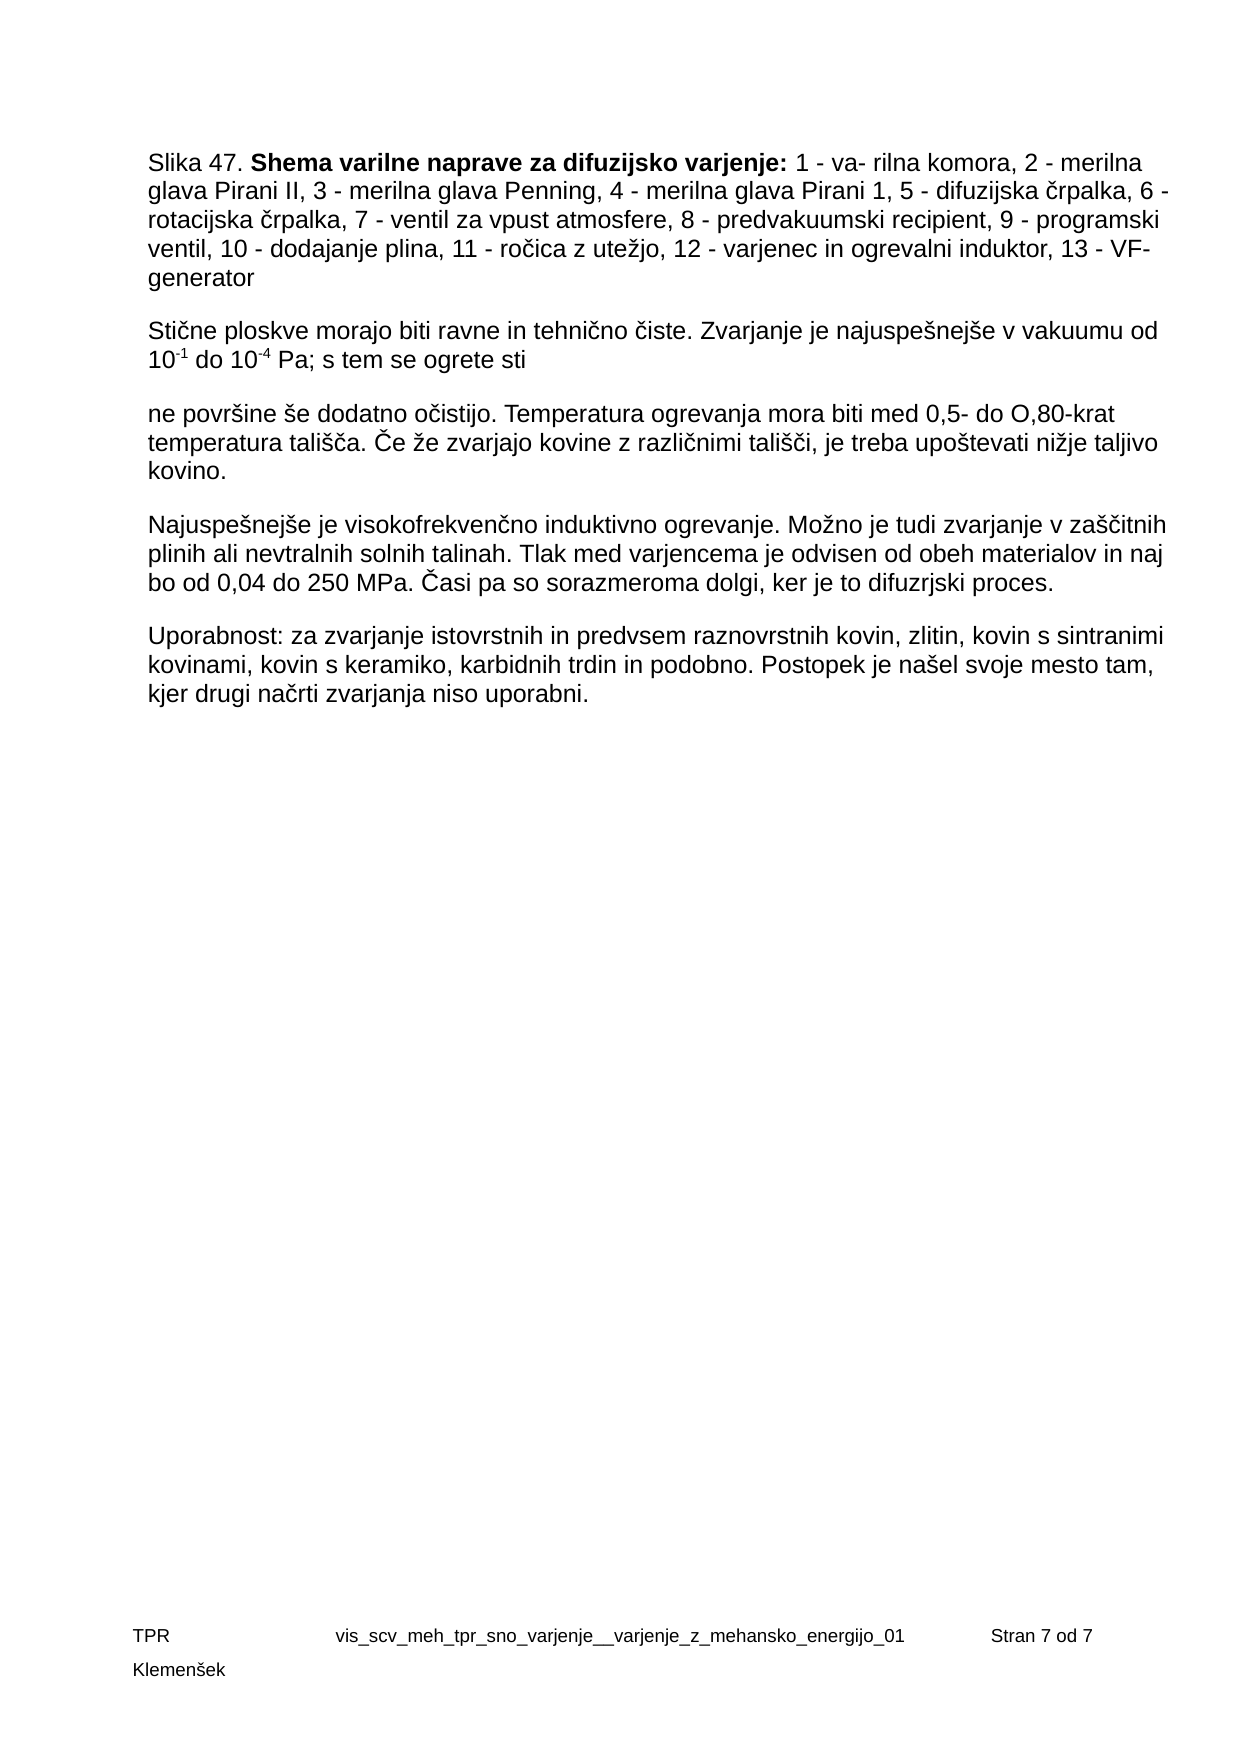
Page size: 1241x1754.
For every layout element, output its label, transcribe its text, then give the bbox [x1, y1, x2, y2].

text ne površine še dodatno očistijo. Temperatura ogrevanja mora biti med 0,5- do O,80-krat temperatura tališča. Če že zvarjajo kovine z različnimi tališči, je treba upoštevati nižje taljivo kovino. [148, 399, 1181, 485]
text Uporabnost: za zvarjanje istovrstnih in predvsem raznovrstnih kovin, zlitin, kovin s sintranimi kovinami, kovin s keramiko, karbidnih trdin in podobno. Postopek je našel svoje mesto tam, kjer drugi načrti zvarjanja niso uporabni. [148, 621, 1181, 708]
text Stične ploskve morajo biti ravne in tehnično čiste. Zvarjanje je najuspešnejše v vakuumu od 10-1 do 10-4 Pa; s tem se ogrete sti [148, 316, 1181, 374]
text Slika 47. Shema varilne naprave za difuzijsko varjenje: 1 - va- rilna komora, 2 - merilna glava Pirani II, 3 - merilna glava Penning, 4 - merilna glava Pirani 1, 5 - difuzijska črpalka, 6 - rotacijska črpalka, 7 - ventil za vpust atmosfere, 8 - predvakuumski recipient, 9 - programski ventil, 10 - dodajanje plina, 11 - ročica z utežjo, 12 - varjenec in ogrevalni induktor, 13 - VF- generator [148, 148, 1181, 291]
text Najuspešnejše je visokofrekvenčno induktivno ogrevanje. Možno je tudi zvarjanje v zaščitnih plinih ali nevtralnih solnih talinah. Tlak med varjencema je odvisen od obeh materialov in naj bo od 0,04 do 250 MPa. Časi pa so sorazmeroma dolgi, ker je to difuzrjski proces. [148, 510, 1181, 596]
